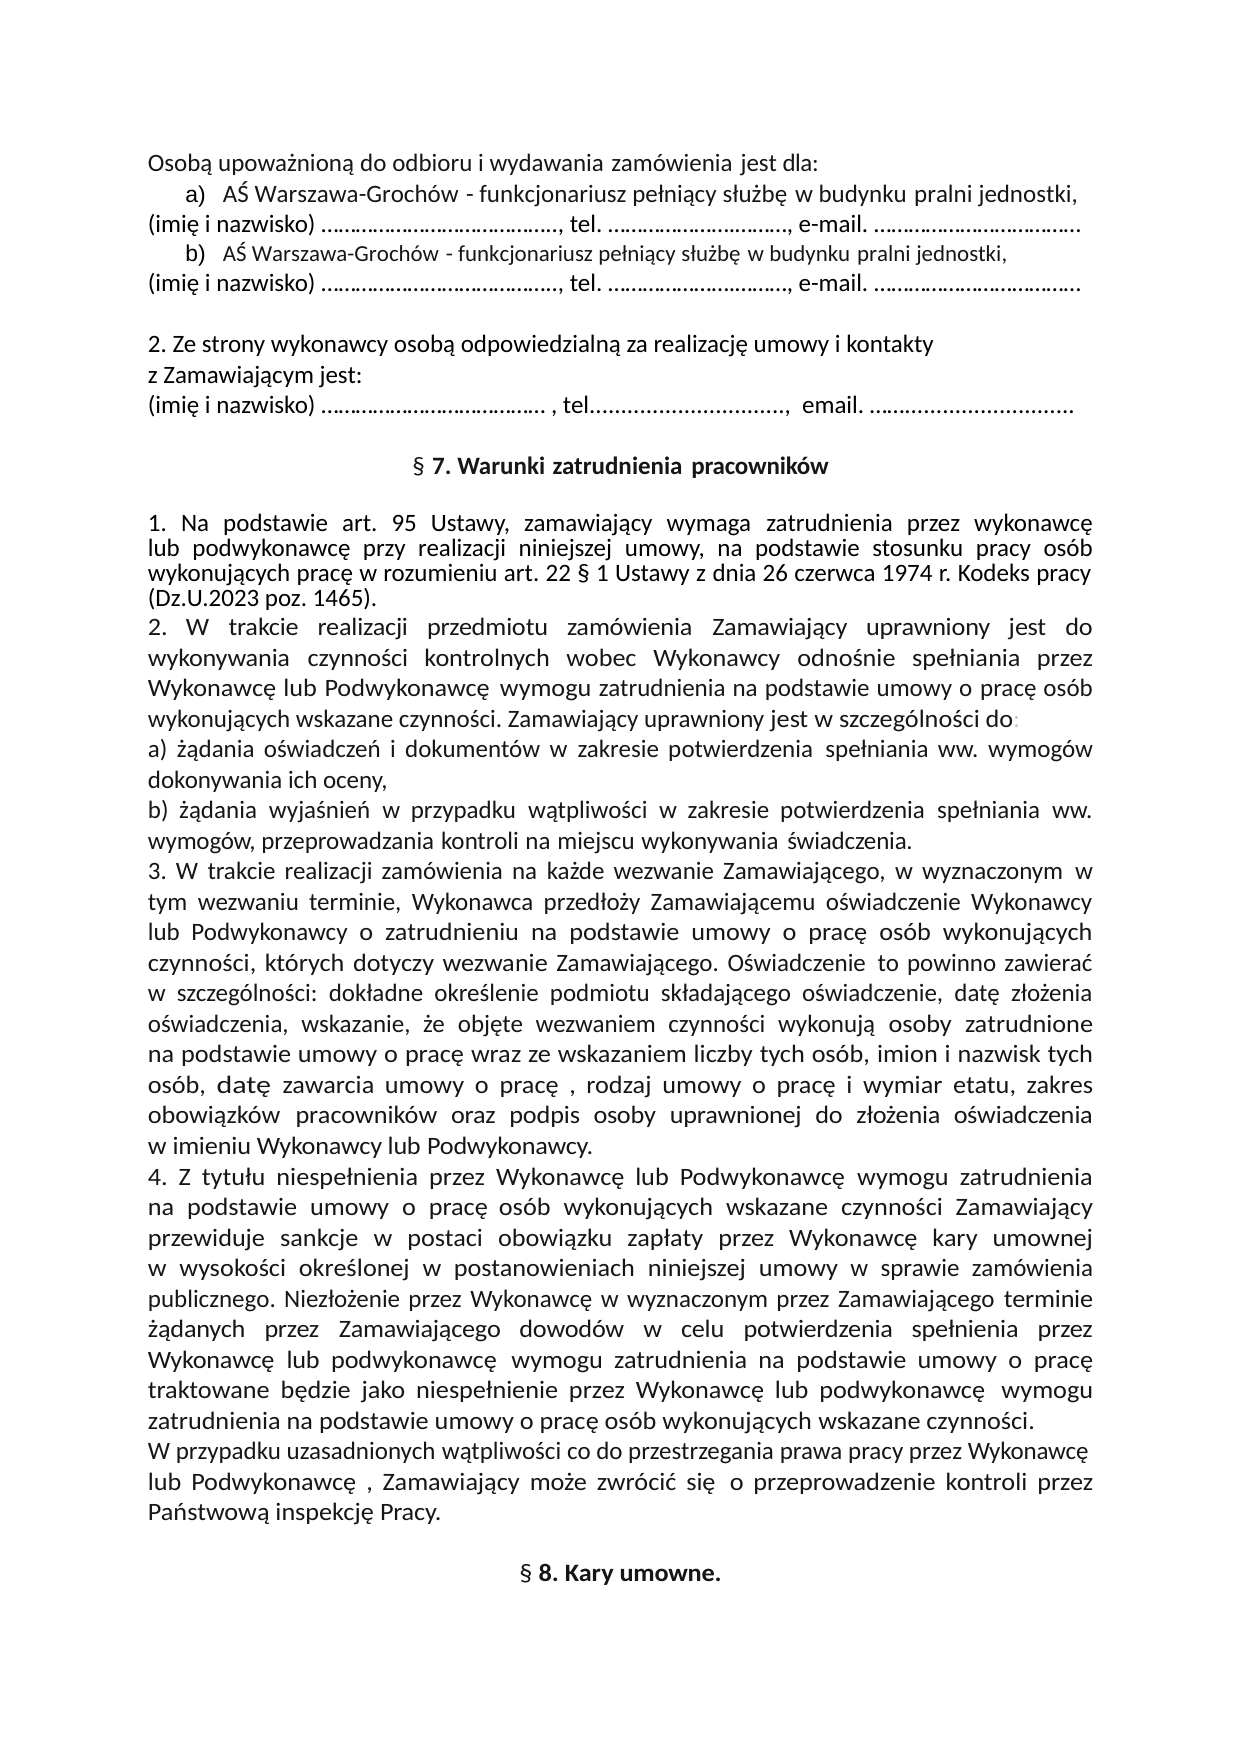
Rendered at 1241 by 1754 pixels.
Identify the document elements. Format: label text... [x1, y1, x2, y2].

text 2. Ze strony wykonawcy osobą odpowiedzialną za realizację umowy i kontakty z Zamawiającym jest: [148, 328, 1093, 389]
text W przypadku uzasadnionych wątpliwości co do przestrzegania prawa pracy przez Wykonawcę [148, 1435, 1093, 1466]
text lub Podwykonawcę , Zamawiający może zwrócić się o przeprowadzenie kontroli przez Państwową inspekcję Pracy. [148, 1466, 1093, 1527]
list AŚ Warszawa-Grochów - funkcjonariusz pełniący służbę w budynku pralni jednostki, [185, 178, 1093, 209]
text Osobą upoważnioną do odbioru i wydawania zamówienia jest dla: [148, 148, 1093, 178]
text a) żądania oświadczeń i dokumentów w zakresie potwierdzenia spełniania ww. wymogów dokonywania ich oceny, [148, 733, 1093, 794]
text § 7. Warunki zatrudnienia pracowników [148, 450, 1093, 481]
text 3. W trakcie realizacji zamówienia na każde wezwanie Zamawiającego, w wyznaczonym w tym wezwaniu terminie, Wykonawca przedłoży Zamawiającemu oświadczenie Wykonawcy lub Podwykonawcy o zatrudnieniu na podstawie umowy o pracę osób wykonujących czynności, których dotyczy wezwanie Zamawiającego. Oświadczenie to powinno zawierać w szczególności: dokładne określenie podmiotu składającego oświadczenie, datę złożenia oświadczenia, wskazanie, że objęte wezwaniem czynności wykonują osoby zatrudnione na podstawie umowy o pracę wraz ze wskazaniem liczby tych osób, imion i nazwisk tych osób, datę zawarcia umowy o pracę , rodzaj umowy o pracę i wymiar etatu, zakres obowiązków pracowników oraz podpis osoby uprawnionej do złożenia oświadczenia w imieniu Wykonawcy lub Podwykonawcy. [148, 856, 1093, 1161]
text 4. Z tytułu niespełnienia przez Wykonawcę lub Podwykonawcę wymogu zatrudnienia na podstawie umowy o pracę osób wykonujących wskazane czynności Zamawiający przewiduje sankcje w postaci obowiązku zapłaty przez Wykonawcę kary umownej w wysokości określonej w postanowieniach niniejszej umowy w sprawie zamówienia publicznego. Niezłożenie przez Wykonawcę w wyznaczonym przez Zamawiającego terminie żądanych przez Zamawiającego dowodów w celu potwierdzenia spełnienia przez Wykonawcę lub podwykonawcę wymogu zatrudnienia na podstawie umowy o pracę traktowane będzie jako niespełnienie przez Wykonawcę lub podwykonawcę wymogu zatrudnienia na podstawie umowy o pracę osób wykonujących wskazane czynności. [148, 1161, 1093, 1435]
text (imię i nazwisko) ………………………………… , tel..............................., email. ……........................... [148, 389, 1093, 420]
text (imię i nazwisko) ………………………………….., tel. ………………….………, e-mail. ……………………………… [148, 209, 1093, 239]
text 2. W trakcie realizacji przedmiotu zamówienia Zamawiający uprawniony jest do wykonywania czynności kontrolnych wobec Wykonawcy odnośnie spełniania przez Wykonawcę lub Podwykonawcę wymogu zatrudnienia na podstawie umowy o pracę osób wykonujących wskazane czynności. Zamawiający uprawniony jest w szczególności do: [148, 611, 1093, 733]
text (imię i nazwisko) ………………………………….., tel. ………………….………, e-mail. ……………………………… [148, 267, 1093, 298]
list AŚ Warszawa-Grochów - funkcjonariusz pełniący służbę w budynku pralni jednostki, [185, 239, 1093, 267]
text 1. Na podstawie art. 95 Ustawy, zamawiający wymaga zatrudnienia przez wykonawcę lub podwykonawcę przy realizacji niniejszej umowy, na podstawie stosunku pracy osób wykonujących pracę w rozumieniu art. 22 § 1 Ustawy z dnia 26 czerwca 1974 r. Kodeks pracy (Dz.U.2023 poz. 1465). [148, 511, 1093, 611]
text § 8. Kary umowne. [148, 1557, 1093, 1588]
text b) żądania wyjaśnień w przypadku wątpliwości w zakresie potwierdzenia spełniania ww. wymogów, przeprowadzania kontroli na miejscu wykonywania świadczenia. [148, 794, 1093, 856]
